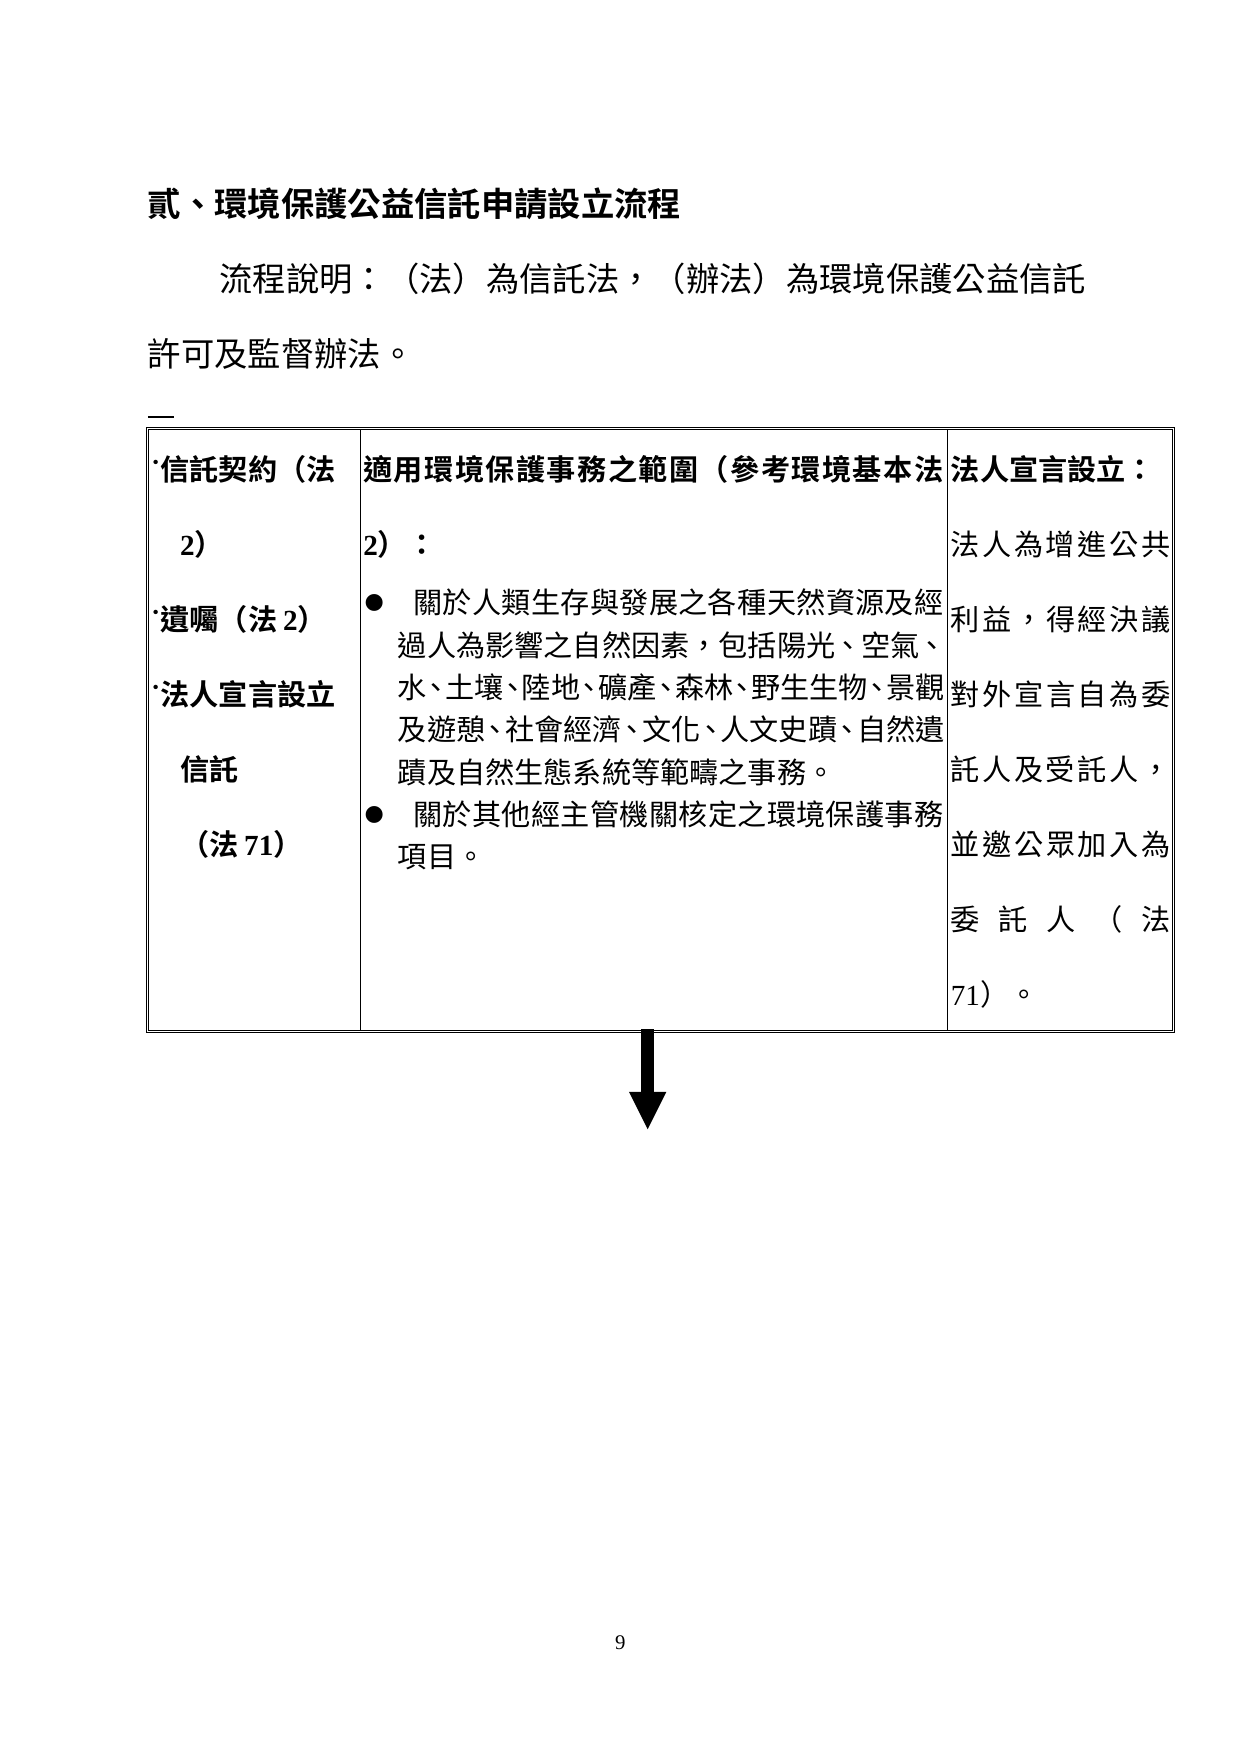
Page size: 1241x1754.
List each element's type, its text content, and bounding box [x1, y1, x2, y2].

text 流程說明：（法）為信託法，（辦法）為環境保護公益信託許可及監督辦法。 [148, 239, 1092, 389]
table_header 法人宣言設立： 法人為增進公共利益，得經決議對外宣言自為委託人及受託人，並邀公眾加入為委託人（法71）。 [948, 430, 1172, 1030]
table_header 適用環境保護事務之範圍（參考環境基本法2）： 關於人類生存與發展之各種天然資源及經過人為影響之自然因素，包括陽光、空氣、水、土壤、陸地、礦產、森林、野生生物、景觀及遊憩、社會經濟、文化、人文史蹟、自然遺蹟及自然生態系統等範疇之事務。 關於其他經主管機關核定之環境保護事務項目。 [361, 430, 947, 1030]
table_header ˙信託契約（法2） ˙遺囑（法2） ˙法人宣言設立信託 （法71） [149, 430, 360, 1030]
text 貳、環境保護公益信託申請設立流程 [148, 164, 1092, 239]
